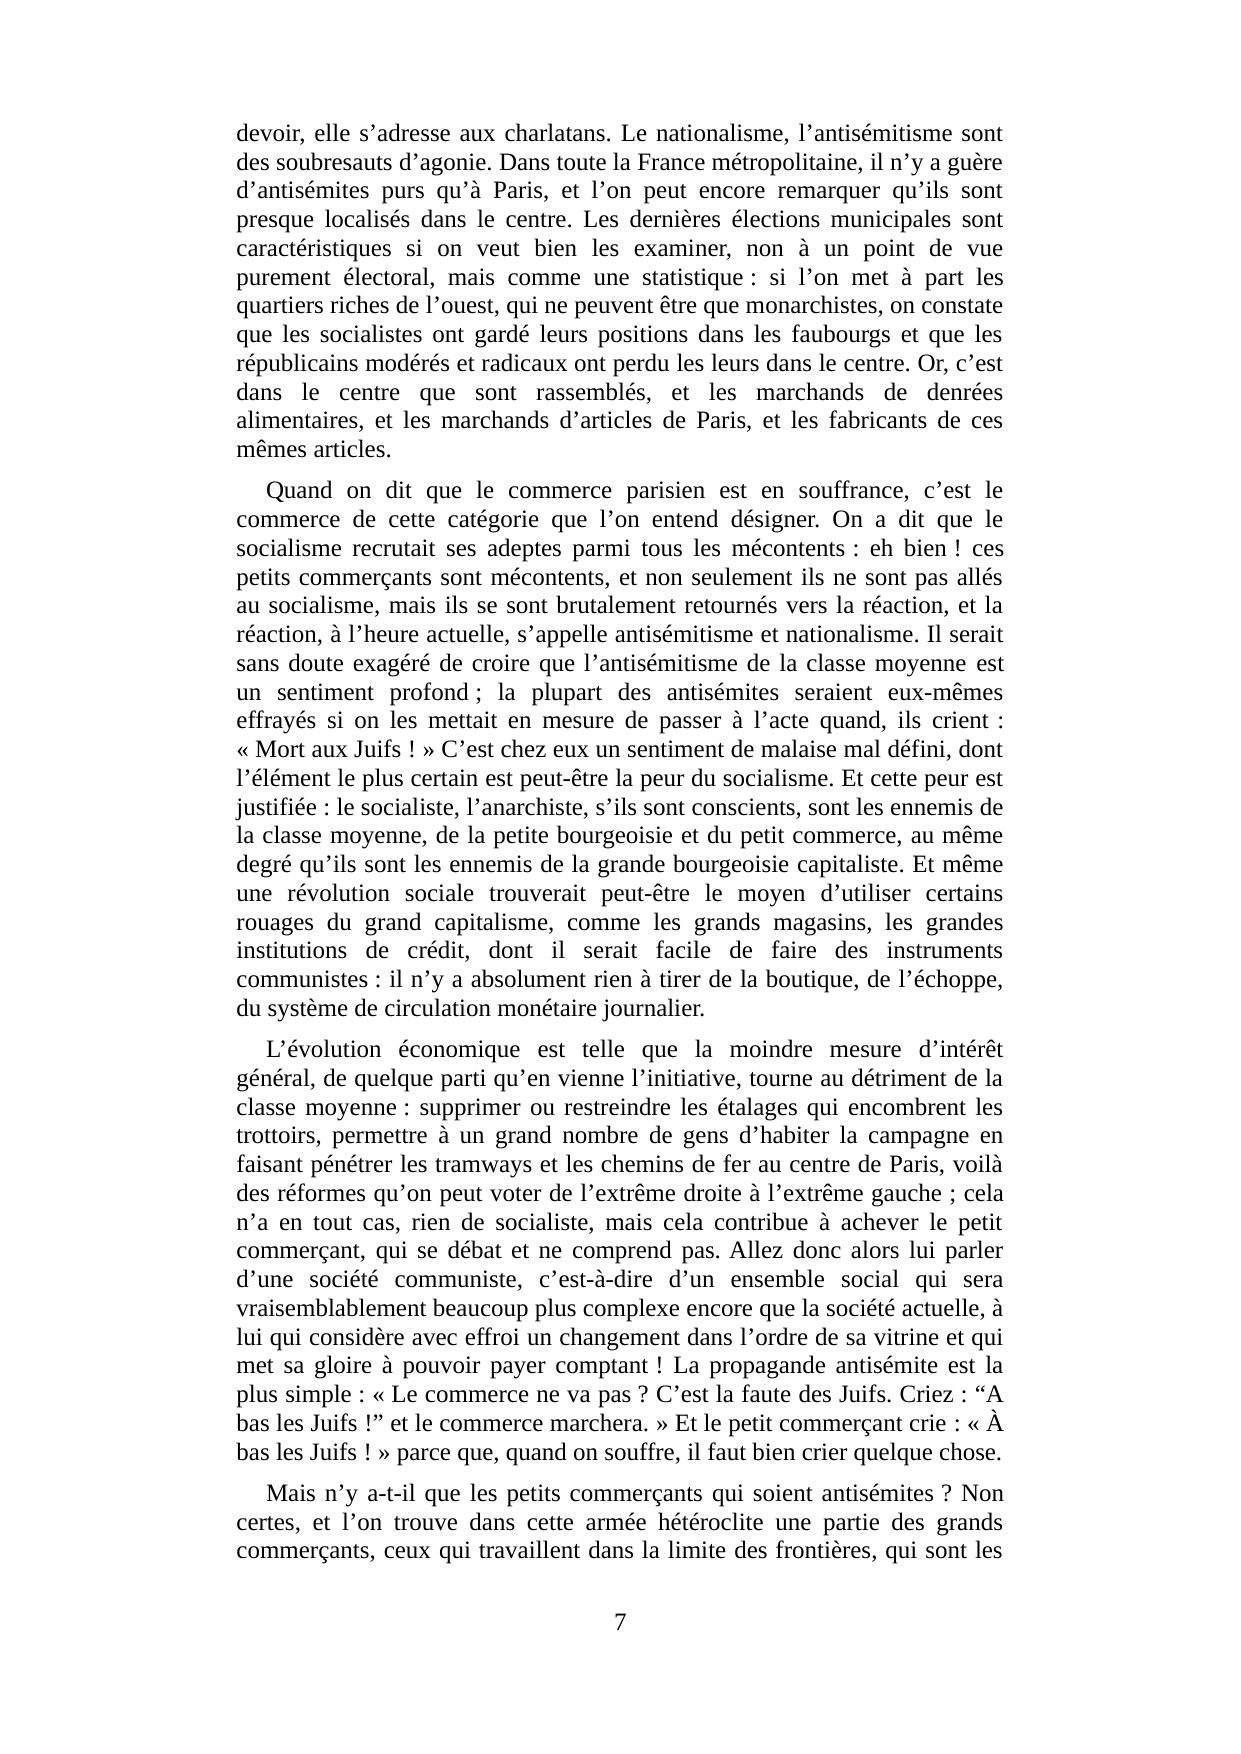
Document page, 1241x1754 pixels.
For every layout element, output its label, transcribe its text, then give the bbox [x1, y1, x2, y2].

text L’évolution économique est telle que la moindre mesure d’intérêt général, de quelque parti qu’en vienne l’initiative, tourne au détriment de la classe moyenne : supprimer ou restreindre les étalages qui encombrent les trottoirs, permettre à un grand nombre de gens d’habiter la campagne en faisant pénétrer les tramways et les chemins de fer au centre de Paris, voilà des réformes qu’on peut voter de l’extrême droite à l’extrême gauche ; cela n’a en tout cas, rien de socialiste, mais cela contribue à achever le petit commerçant, qui se débat et ne comprend pas. Allez donc alors lui parler d’une société communiste, c’est-à-dire d’un ensemble social qui sera vraisemblablement beaucoup plus complexe encore que la société actuelle, à lui qui considère avec effroi un changement dans l’ordre de sa vitrine et qui met sa gloire à pouvoir payer comptant ! La propagande antisémite est la plus simple : « Le commerce ne va pas ? C’est la faute des Juifs. Criez : “A bas les Juifs !” et le commerce marchera. » Et le petit commerçant crie : « À bas les Juifs ! » parce que, quand on souffre, il faut bien crier quelque chose. [236, 1034, 1004, 1466]
text Quand on dit que le commerce parisien est en souffrance, c’est le commerce de cette catégorie que l’on entend désigner. On a dit que le socialisme recrutait ses adeptes parmi tous les mécontents : eh bien ! ces petits commerçants sont mécontents, et non seulement ils ne sont pas allés au socialisme, mais ils se sont brutalement retournés vers la réaction, et la réaction, à l’heure actuelle, s’appelle antisémitisme et nationalisme. Il serait sans doute exagéré de croire que l’antisémitisme de la classe moyenne est un sentiment profond ; la plupart des antisémites seraient eux-mêmes effrayés si on les mettait en mesure de passer à l’acte quand, ils crient : « Mort aux Juifs ! » C’est chez eux un sentiment de malaise mal défini, dont l’élément le plus certain est peut-être la peur du socialisme. Et cette peur est justifiée : le socialiste, l’anarchiste, s’ils sont conscients, sont les ennemis de la classe moyenne, de la petite bourgeoisie et du petit commerce, au même degré qu’ils sont les ennemis de la grande bourgeoisie capitaliste. Et même une révolution sociale trouverait peut-être le moyen d’utiliser certains rouages du grand capitalisme, comme les grands magasins, les grandes institutions de crédit, dont il serait facile de faire des instruments communistes : il n’y a absolument rien à tirer de la boutique, de l’échoppe, du système de circulation monétaire journalier. [236, 476, 1004, 1022]
text Mais n’y a-t-il que les petits commerçants qui soient antisémites ? Non certes, et l’on trouve dans cette armée hétéroclite une partie des grands commerçants, ceux qui travaillent dans la limite des frontières, qui sont les [236, 1478, 1004, 1564]
text devoir, elle s’adresse aux charlatans. Le nationalisme, l’antisémitisme sont des soubresauts d’agonie. Dans toute la France métropolitaine, il n’y a guère d’antisémites purs qu’à Paris, et l’on peut encore remarquer qu’ils sont presque localisés dans le centre. Les dernières élections municipales sont caractéristiques si on veut bien les examiner, non à un point de vue purement électoral, mais comme une statistique : si l’on met à part les quartiers riches de l’ouest, qui ne peuvent être que monarchistes, on constate que les socialistes ont gardé leurs positions dans les faubourgs et que les républicains modérés et radicaux ont perdu les leurs dans le centre. Or, c’est dans le centre que sont rassemblés, et les marchands de denrées alimentaires, et les marchands d’articles de Paris, et les fabricants de ces mêmes articles. [236, 118, 1004, 463]
